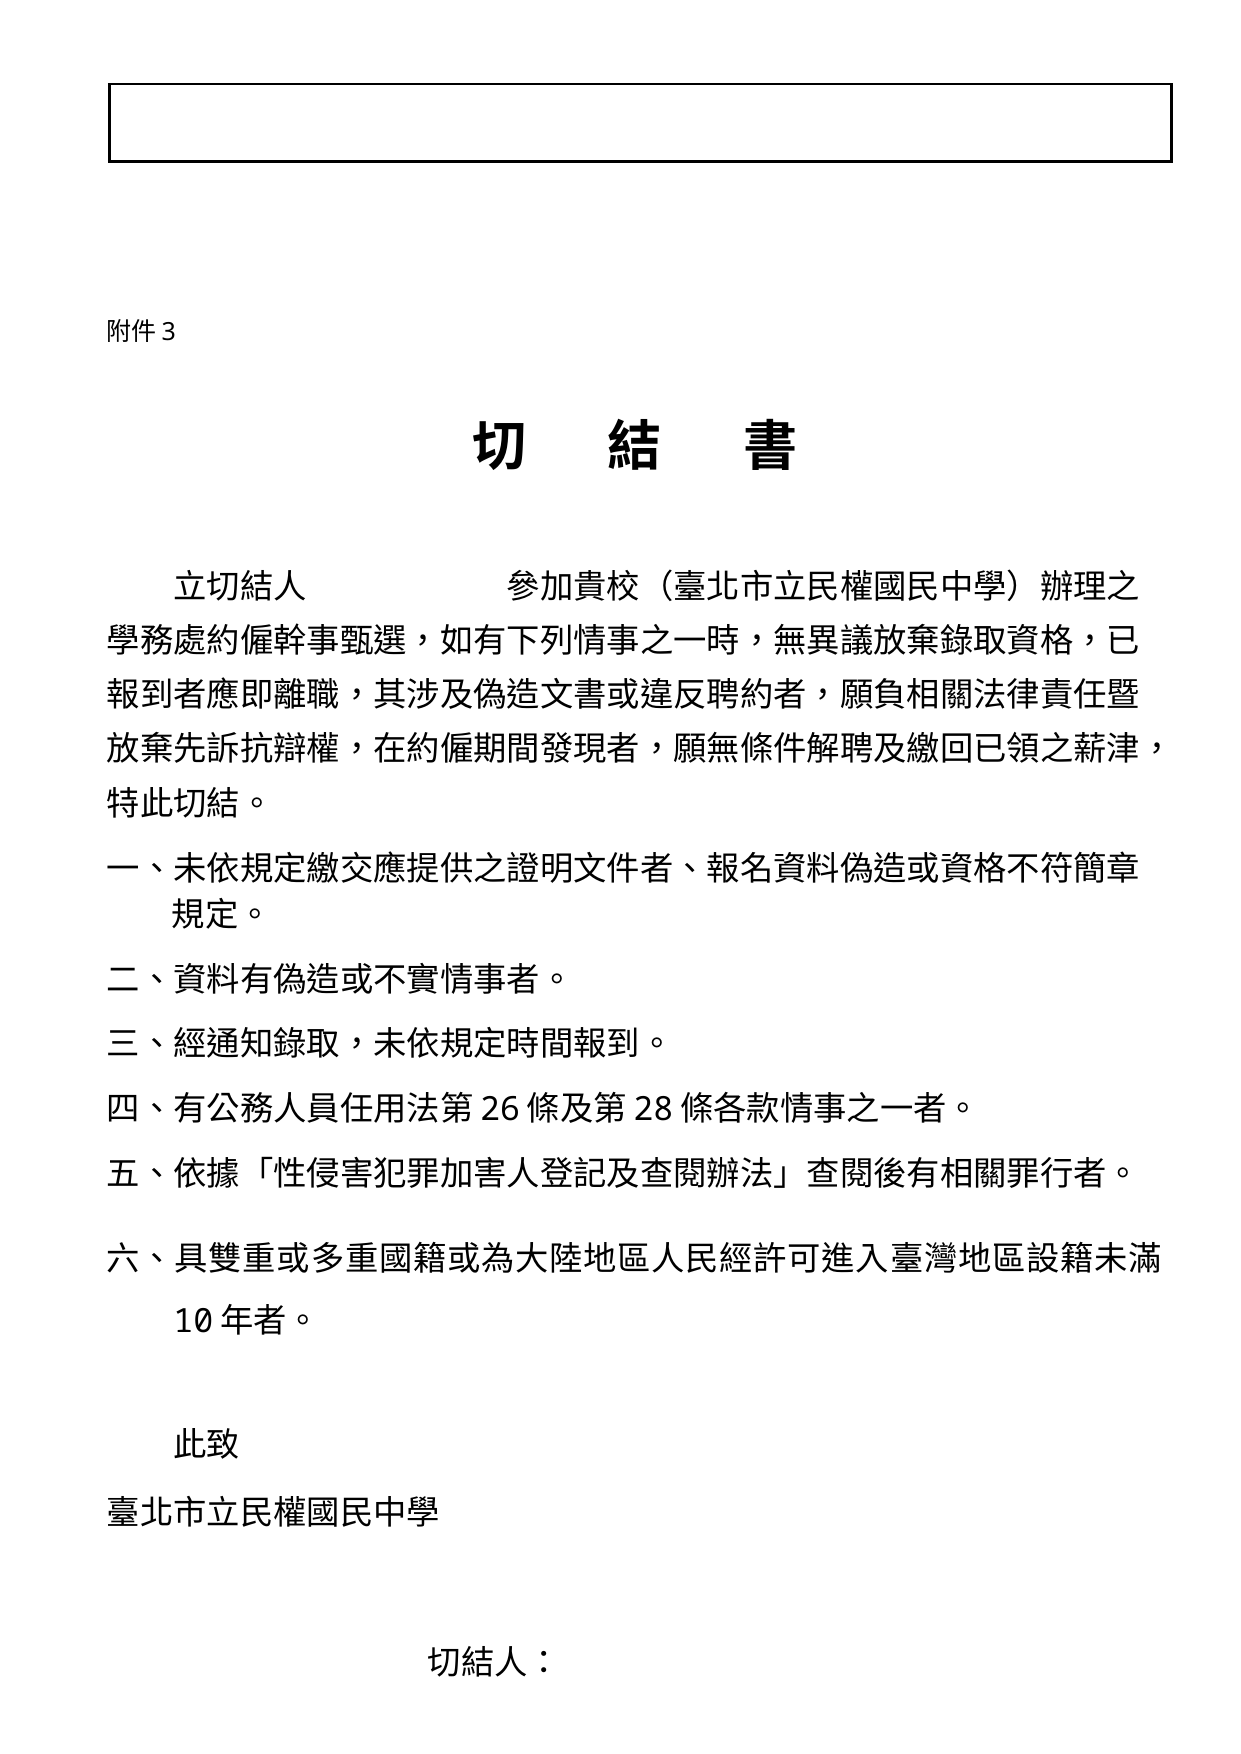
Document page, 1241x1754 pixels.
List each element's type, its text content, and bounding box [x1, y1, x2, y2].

text 三、經通知錄取，未依規定時間報到。 [106, 1019, 1162, 1065]
text 一、未依規定繳交應提供之證明文件者、報名資料偽造或資格不符簡章規定。 [106, 843, 1162, 935]
text 臺北市立民權國民中學 [106, 1484, 1162, 1534]
text 附件3 [106, 288, 1162, 350]
text 切結人： [106, 1609, 1162, 1684]
text 四、有公務人員任用法第26條及第28條各款情事之一者。 [106, 1084, 1162, 1130]
text 二、資料有偽造或不實情事者。 [106, 954, 1162, 1000]
text 此致 [106, 1416, 1162, 1466]
text 六、具雙重或多重國籍或為大陸地區人民經許可進入臺灣地區設籍未滿10年者。 [106, 1214, 1162, 1339]
text 立切結人 參加貴校（臺北市立民權國民中學）辦理之學務處約僱幹事甄選，如有下列情事之一時，無異議放棄錄取資格，已報到者應即離職，其涉及偽造文書或違反聘約者，願負相關法律責任暨放棄先訴抗辯權，在約僱期間發現者，願無條件解聘及繳回已領之薪津，特此切結。 [106, 554, 1162, 824]
text 切 結 書 [106, 369, 1162, 494]
table_cell [111, 85, 1170, 160]
text 五、依據「性侵害犯罪加害人登記及查閱辦法」查閱後有相關罪行者。 [106, 1149, 1162, 1195]
